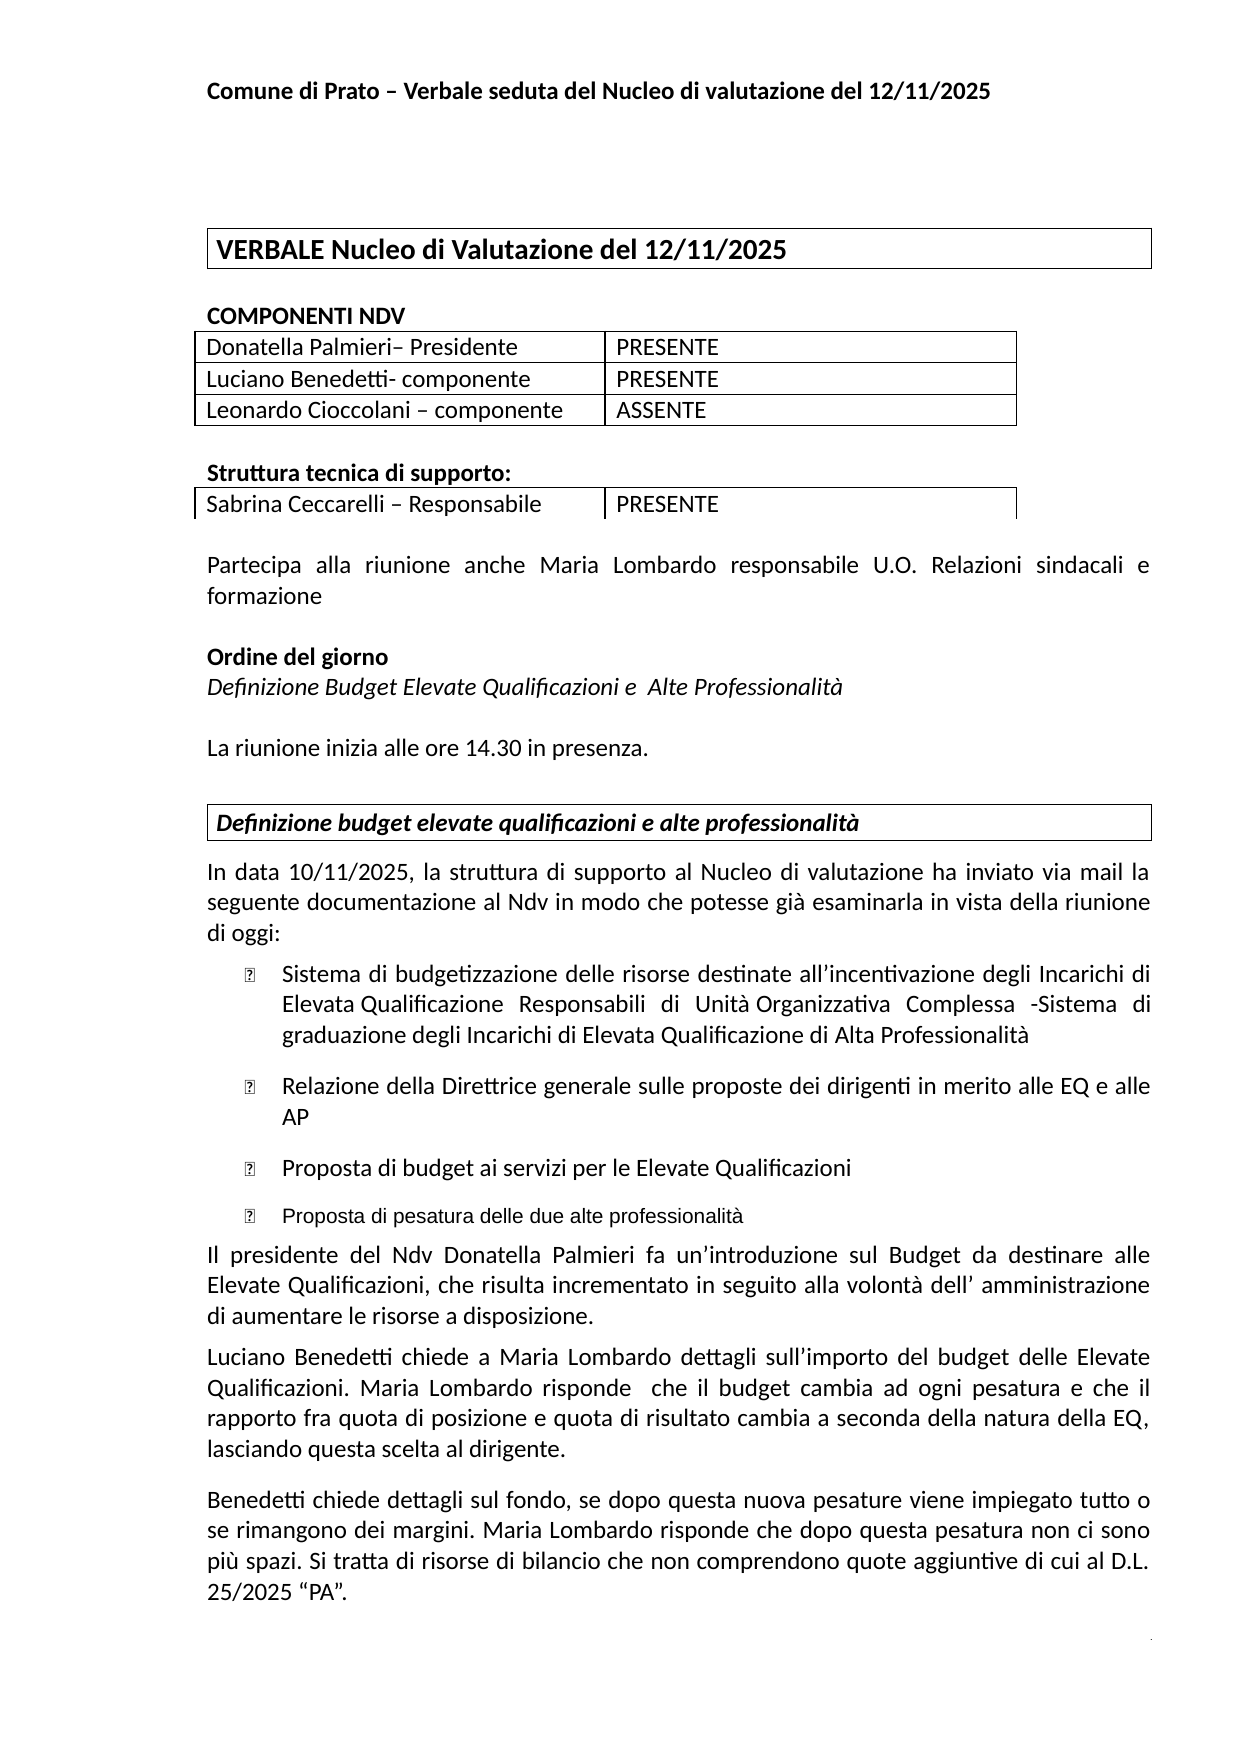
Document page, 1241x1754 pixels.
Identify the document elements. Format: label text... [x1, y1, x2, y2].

table_cell Luciano Benedetti- componente [196, 363, 604, 394]
list Sistema di budgetizzazione delle risorse destinate all’incentivazione degli Incarichi di Elevata Qualificazione Responsabili di Unità Organizzativa Complessa -Sistema di graduazione degli Incarichi di Elevata Qualificazione di Alta Professionalità [244, 958, 1152, 1049]
table_header Donatella Palmieri– Presidente [196, 332, 604, 362]
subtitle Definizione Budget Elevate Qualificazioni e Alte Professionalità [207, 671, 1152, 702]
list Relazione della Direttrice generale sulle proposte dei dirigenti in merito alle EQ e alle AP [244, 1070, 1152, 1131]
subtitle Ordine del giorno [207, 641, 1152, 671]
text Definizione budget elevate qualificazioni e alte professionalità [208, 805, 1151, 840]
subtitle VERBALE Nucleo di Valutazione del 12/11/2025 [208, 229, 1151, 268]
text Il presidente del Ndv Donatella Palmieri fa un’introduzione sul Budget da destinare alle Elevate Qualificazioni, che risulta incrementato in seguito alla volontà dell’ amministrazione di aumentare le risorse a disposizione. [207, 1239, 1152, 1331]
list Proposta di budget ai servizi per le Elevate Qualificazioni [244, 1152, 1152, 1182]
table_cell Leonardo Cioccolani – componente [196, 395, 604, 425]
table_header PRESENTE [606, 332, 1016, 362]
subtitle Partecipa alla riunione anche Maria Lombardo responsabile U.O. Relazioni sindacali e formazione [207, 549, 1152, 610]
subtitle Struttura tecnica di supporto: [207, 457, 1152, 487]
table_cell PRESENTE [606, 363, 1016, 394]
text In data 10/11/2025, la struttura di supporto al Nucleo di valutazione ha inviato via mail la seguente documentazione al Ndv in modo che potesse già esaminarla in vista della riunione di oggi: [207, 856, 1152, 947]
table_header PRESENTE [606, 488, 1016, 519]
list Proposta di pesatura delle due alte professionalità [244, 1203, 1152, 1229]
text Luciano Benedetti chiede a Maria Lombardo dettagli sull’importo del budget delle Elevate Qualificazioni. Maria Lombardo risponde che il budget cambia ad ogni pesatura e che il rapporto fra quota di posizione e quota di risultato cambia a seconda della natura della EQ, lasciando questa scelta al dirigente. [207, 1341, 1152, 1463]
text Benedetti chiede dettagli sul fondo, se dopo questa nuova pesature viene impiegato tutto o se rimangono dei margini. Maria Lombardo risponde che dopo questa pesatura non ci sono più spazi. Si tratta di risorse di bilancio che non comprendono quote aggiuntive di cui al D.L. 25/2025 “PA”. [207, 1484, 1152, 1606]
subtitle COMPONENTI NDV [207, 300, 1152, 331]
text La riunione inizia alle ore 14.30 in presenza. [207, 732, 1152, 763]
table_header Sabrina Ceccarelli – Responsabile [196, 488, 604, 519]
table_cell ASSENTE [606, 395, 1016, 425]
